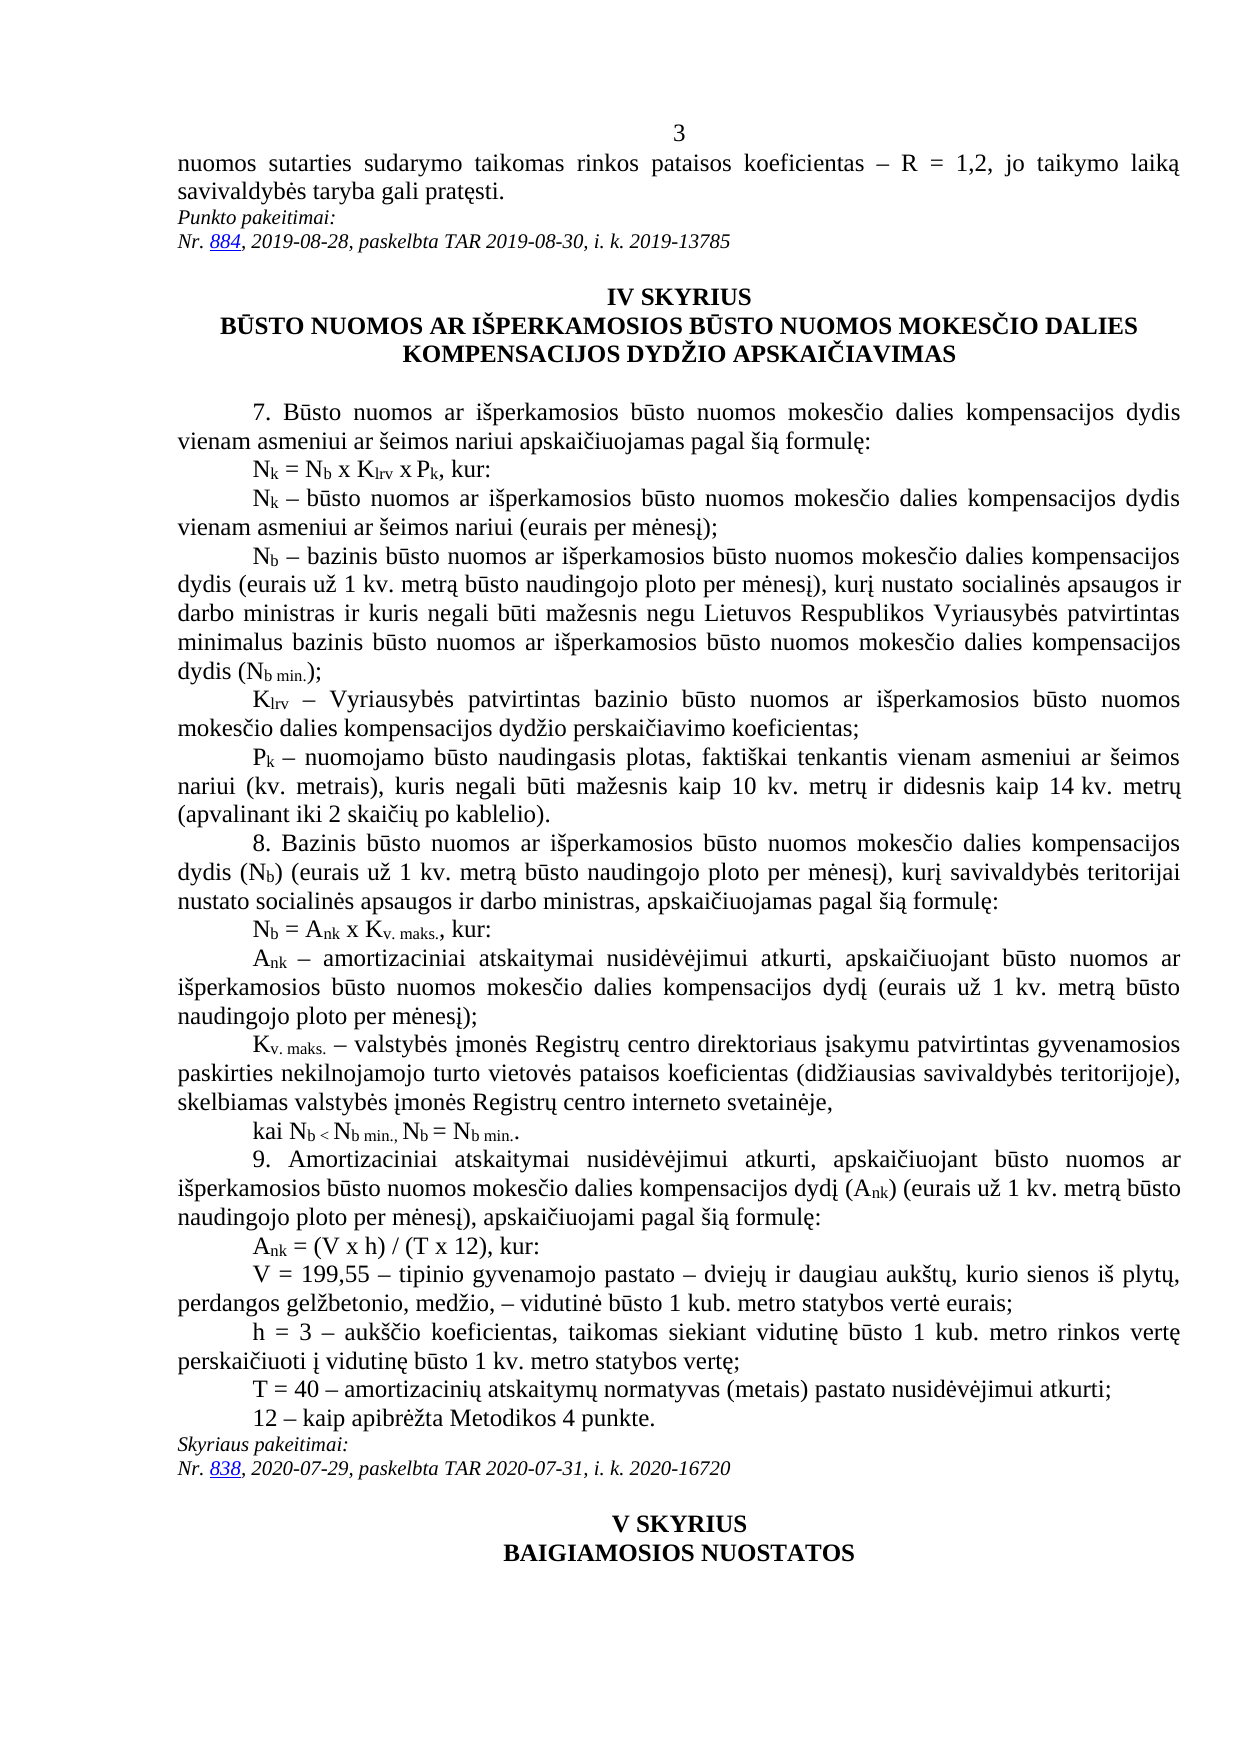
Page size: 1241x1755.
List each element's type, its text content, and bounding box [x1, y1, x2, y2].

text 8. Bazinis būsto nuomos ar išperkamosios būsto nuomos mokesčio dalies kompensacijos dydis (Nb) (eurais už 1 kv. metrą būsto naudingojo ploto per mėnesį), kurį savivaldybės teritorijai nustato socialinės apsaugos ir darbo ministras, apskaičiuojamas pagal šią formulę: [177, 828, 1181, 914]
text h = 3 – aukščio koeficientas, taikomas siekiant vidutinę būsto 1 kub. metro rinkos vertę perskaičiuoti į vidutinę būsto 1 kv. metro statybos vertę; [177, 1317, 1181, 1374]
text nuomos sutarties sudarymo taikomas rinkos pataisos koeficientas – R = 1,2, jo taikymo laiką savivaldybės taryba gali pratęsti. [177, 148, 1181, 205]
text Ank – amortizaciniai atskaitymai nusidėvėjimui atkurti, apskaičiuojant būsto nuomos ar išperkamosios būsto nuomos mokesčio dalies kompensacijos dydį (eurais už 1 kv. metrą būsto naudingojo ploto per mėnesį); [177, 943, 1181, 1029]
text Nb = Ank x Kv. maks., kur: [177, 914, 1181, 943]
text kai Nb < Nb min., Nb = Nb min.. [177, 1116, 1181, 1144]
text BŪSTO NUOMOS AR IŠPERKAMOSIOS BŪSTO NUOMOS MOKESČIO DALIES KOMPENSACIJOS DYDŽIO APSKAIČIAVIMAS [177, 311, 1181, 368]
text Nr. 884, 2019-08-28, paskelbta TAR 2019-08-30, i. k. 2019-13785 [177, 229, 1181, 253]
text Nb – bazinis būsto nuomos ar išperkamosios būsto nuomos mokesčio dalies kompensacijos dydis (eurais už 1 kv. metrą būsto naudingojo ploto per mėnesį), kurį nustato socialinės apsaugos ir darbo ministras ir kuris negali būti mažesnis negu Lietuvos Respublikos Vyriausybės patvirtintas minimalus bazinis būsto nuomos ar išperkamosios būsto nuomos mokesčio dalies kompensacijos dydis (Nb min.); [177, 541, 1181, 684]
text Nk – būsto nuomos ar išperkamosios būsto nuomos mokesčio dalies kompensacijos dydis vienam asmeniui ar šeimos nariui (eurais per mėnesį); [177, 483, 1181, 541]
text Pk – nuomojamo būsto naudingasis plotas, faktiškai tenkantis vienam asmeniui ar šeimos nariui (kv. metrais), kuris negali būti mažesnis kaip 10 kv. metrų ir didesnis kaip 14 kv. metrų (apvalinant iki 2 skaičių po kablelio). [177, 742, 1181, 828]
text Nr. 838, 2020-07-29, paskelbta TAR 2020-07-31, i. k. 2020-16720 [177, 1456, 1181, 1480]
text 7. Būsto nuomos ar išperkamosios būsto nuomos mokesčio dalies kompensacijos dydis vienam asmeniui ar šeimos nariui apskaičiuojamas pagal šią formulę: [177, 397, 1181, 454]
text T = 40 – amortizacinių atskaitymų normatyvas (metais) pastato nusidėvėjimui atkurti; [177, 1374, 1181, 1403]
text V = 199,55 – tipinio gyvenamojo pastato – dviejų ir daugiau aukštų, kurio sienos iš plytų, perdangos gelžbetonio, medžio, – vidutinė būsto 1 kub. metro statybos vertė eurais; [177, 1259, 1181, 1317]
text Nk = Nb x Klrv x Pk, kur: [177, 454, 1181, 483]
text V SKYRIUS [177, 1509, 1181, 1538]
text Skyriaus pakeitimai: [177, 1432, 1181, 1456]
text 12 – kaip apibrėžta Metodikos 4 punkte. [177, 1403, 1181, 1432]
text IV SKYRIUS [177, 282, 1181, 311]
text 9. Amortizaciniai atskaitymai nusidėvėjimui atkurti, apskaičiuojant būsto nuomos ar išperkamosios būsto nuomos mokesčio dalies kompensacijos dydį (Ank) (eurais už 1 kv. metrą būsto naudingojo ploto per mėnesį), apskaičiuojami pagal šią formulę: [177, 1144, 1181, 1231]
text Ank = (V x h) / (T x 12), kur: [177, 1231, 1181, 1259]
text Punkto pakeitimai: [177, 205, 1181, 229]
text Klrv – Vyriausybės patvirtintas bazinio būsto nuomos ar išperkamosios būsto nuomos mokesčio dalies kompensacijos dydžio perskaičiavimo koeficientas; [177, 684, 1181, 742]
text BAIGIAMOSIOS NUOSTATOS [177, 1538, 1181, 1566]
text Kv. maks. – valstybės įmonės Registrų centro direktoriaus įsakymu patvirtintas gyvenamosios paskirties nekilnojamojo turto vietovės pataisos koeficientas (didžiausias savivaldybės teritorijoje), skelbiamas valstybės įmonės Registrų centro interneto svetainėje, [177, 1029, 1181, 1116]
